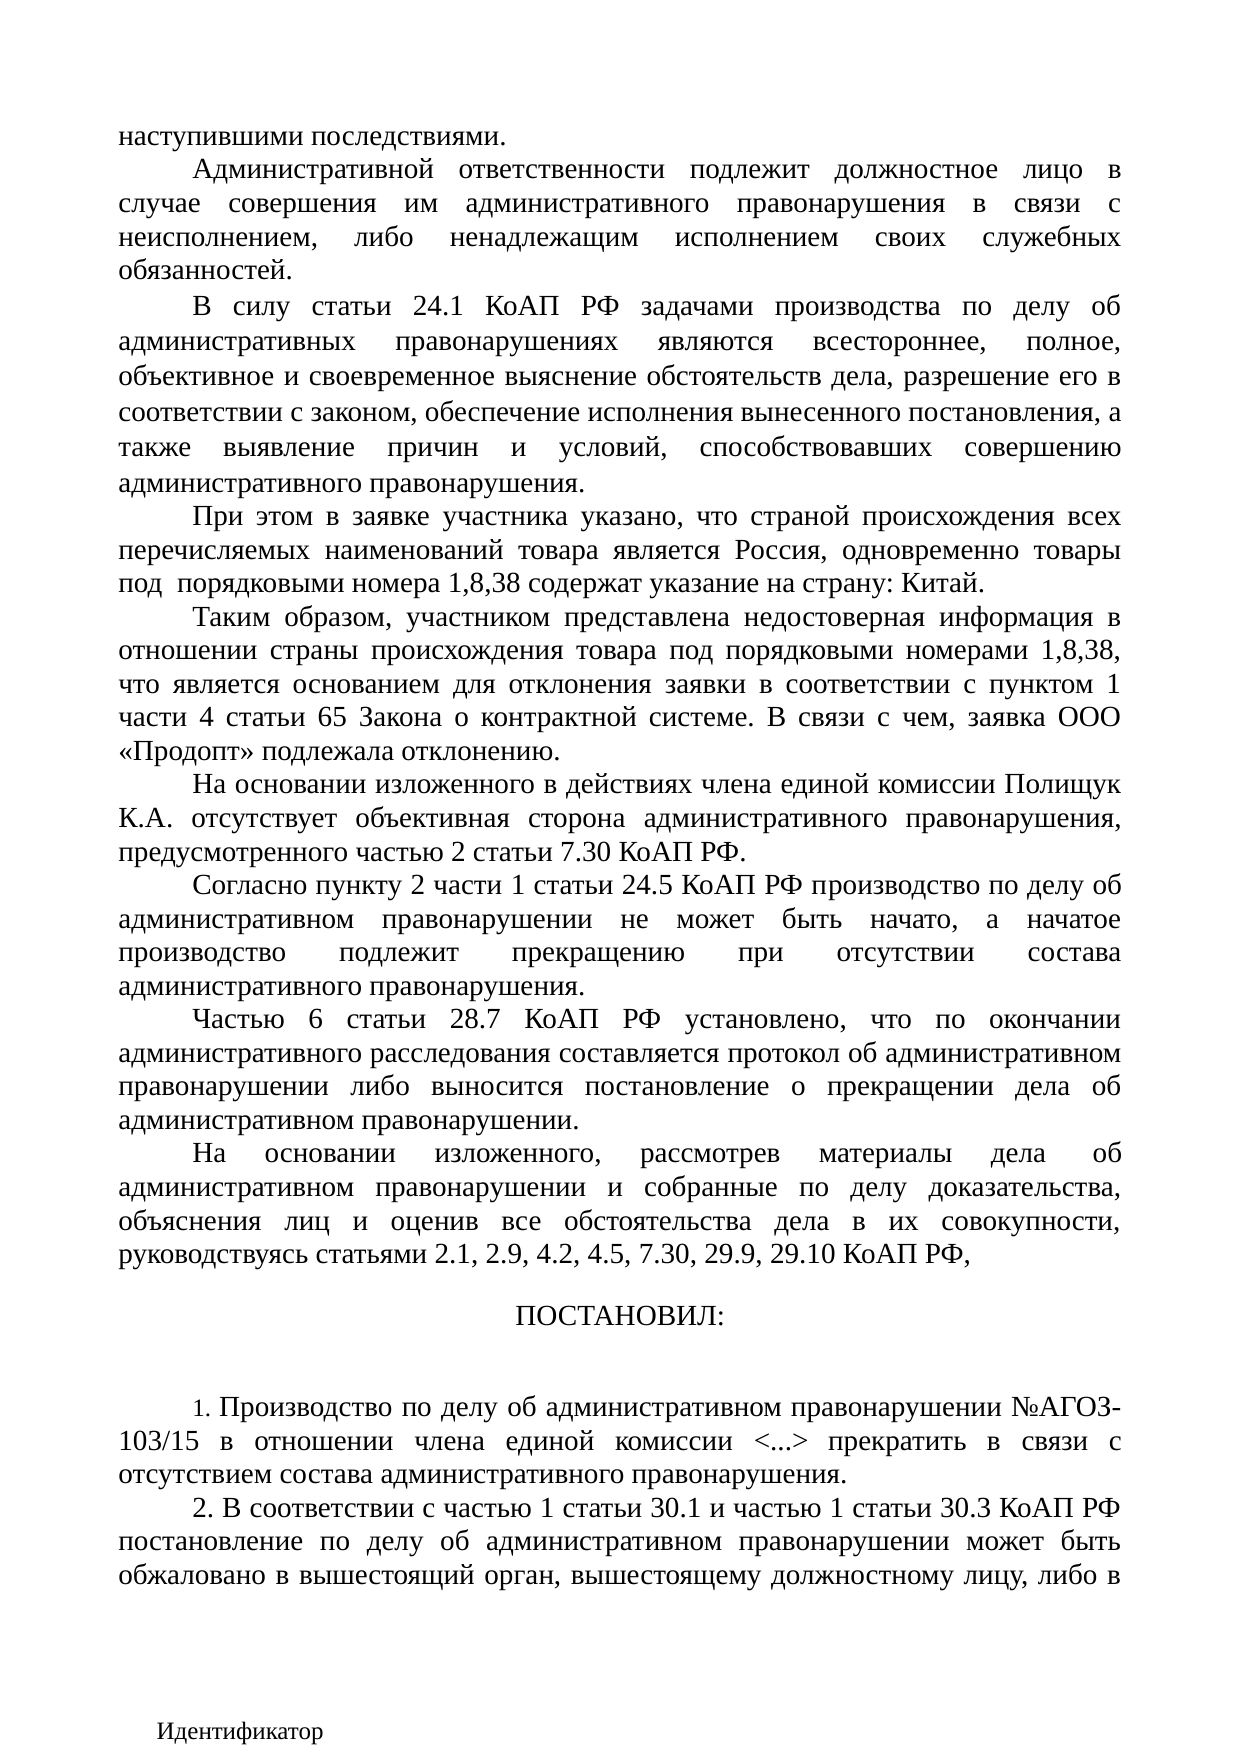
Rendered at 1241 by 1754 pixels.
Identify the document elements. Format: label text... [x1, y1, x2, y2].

text 2. В соответствии с частью 1 статьи 30.1 и частью 1 статьи 30.3 КоАП РФ постановление по делу об административном правонарушении может быть обжаловано в вышестоящий орган, вышестоящему должностному лицу, либо в [118, 1490, 1122, 1590]
text Таким образом, участником представлена недостоверная информация в отношении страны происхождения товара под порядковыми номерами 1,8,38, что является основанием для отклонения заявки в соответствии с пунктом 1 части 4 статьи 65 Закона о контрактной системе. В связи с чем, заявка ООО «Продопт» подлежала отклонению. [118, 599, 1122, 767]
text Согласно пункту 2 части 1 статьи 24.5 КоАП РФ производство по делу об административном правонарушении не может быть начато, а начатое производство подлежит прекращению при отсутствии состава административного правонарушения. [118, 867, 1122, 1001]
text ПОСТАНОВИЛ: [118, 1298, 1122, 1332]
text В силу статьи 24.1 КоАП РФ задачами производства по делу об административных правонарушениях являются всестороннее, полное, объективное и своевременное выяснение обстоятельств дела, разрешение его в соответствии с законом, обеспечение исполнения вынесенного постановления, а также выявление причин и условий, способствовавших совершению административного правонарушения. [118, 286, 1122, 498]
text При этом в заявке участника указано, что страной происхождения всех перечисляемых наименований товара является Россия, одновременно товары под порядковыми номера 1,8,38 содержат указание на страну: Китай. [118, 498, 1122, 599]
text наступившими последствиями. [118, 118, 1122, 152]
text 1. Производство по делу об административном правонарушении №АГОЗ-103/15 в отношении члена единой комиссии <...> прекратить в связи с отсутствием состава административного правонарушения. [118, 1389, 1122, 1490]
text Административной ответственности подлежит должностное лицо в случае совершения им административного правонарушения в связи с неисполнением, либо ненадлежащим исполнением своих служебных обязанностей. [118, 152, 1122, 286]
text Частью 6 статьи 28.7 КоАП РФ установлено, что по окончании административного расследования составляется протокол об административном правонарушении либо выносится постановление о прекращении дела об административном правонарушении. [118, 1001, 1122, 1136]
text На основании изложенного в действиях члена единой комиссии Полищук К.А. отсутствует объективная сторона административного правонарушения, предусмотренного частью 2 статьи 7.30 КоАП РФ. [118, 767, 1122, 867]
text На основании изложенного, рассмотрев материалы дела об административном правонарушении и собранные по делу доказательства, объяснения лиц и оценив все обстоятельства дела в их совокупности, руководствуясь статьями 2.1, 2.9, 4.2, 4.5, 7.30, 29.9, 29.10 КоАП РФ, [118, 1136, 1122, 1270]
